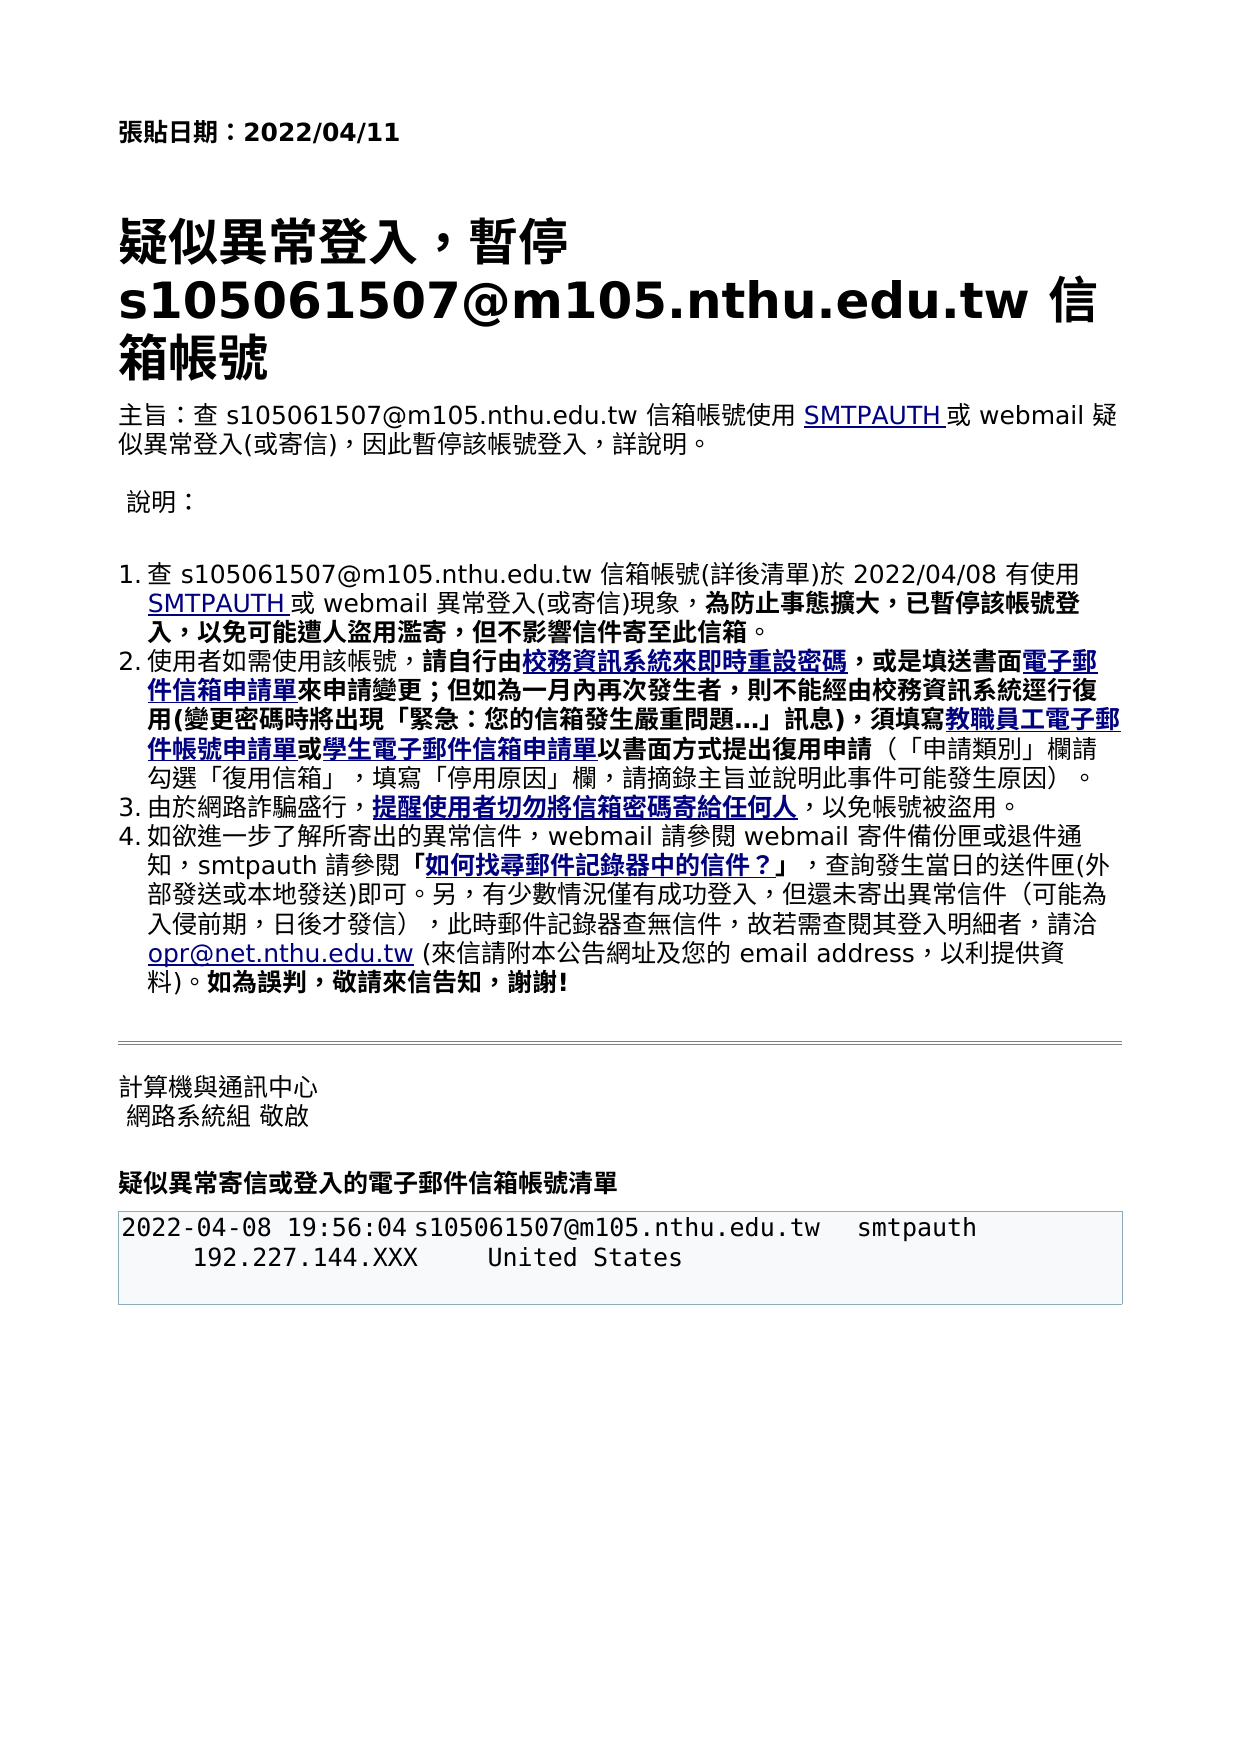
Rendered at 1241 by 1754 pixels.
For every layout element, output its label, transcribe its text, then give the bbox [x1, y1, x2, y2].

list 查 s105061507@m105.nthu.edu.tw 信箱帳號(詳後清單)於 2022/04/08 有使用 SMTPAUTH或 webmail 異常登入(或寄信)現象，為防止事態擴大，已暫停該帳號登入，以免可能遭人盜用濫寄，但不影響信件寄至此信箱。 [118, 560, 1122, 647]
list 由於網路詐騙盛行，提醒使用者切勿將信箱密碼寄給任何人，以免帳號被盜用。 [118, 793, 1122, 822]
subtitle 疑似異常登入，暫停 s105061507@m105.nthu.edu.tw 信箱帳號 [118, 214, 1122, 389]
list 使用者如需使用該帳號，請自行由校務資訊系統來即時重設密碼，或是填送書面電子郵件信箱申請單來申請變更；但如為一月內再次發生者，則不能經由校務資訊系統逕行復用(變更密碼時將出現「緊急：您的信箱發生嚴重問題…」訊息)，須填寫教職員工電子郵件帳號申請單或學生電子郵件信箱申請單以書面方式提出復用申請（「申請類別」欄請勾選「復用信箱」，填寫「停用原因」欄，請摘錄主旨並說明此事件可能發生原因）。 [118, 647, 1122, 793]
text 張貼日期：2022/04/11 [118, 118, 1122, 176]
list 如欲進一步了解所寄出的異常信件，webmail 請參閱 webmail 寄件備份匣或退件通知，smtpauth 請參閱「如何找尋郵件記錄器中的信件？」，查詢發生當日的送件匣(外部發送或本地發送)即可。另，有少數情況僅有成功登入，但還未寄出異常信件（可能為入侵前期，日後才發信），此時郵件記錄器查無信件，故若需查閱其登入明細者，請洽 opr@net.nthu.edu.tw (來信請附本公告網址及您的 email address，以利提供資料)。如為誤判，敬請來信告知，謝謝! [118, 822, 1122, 997]
text 主旨：查 s105061507@m105.nthu.edu.tw 信箱帳號使用 SMTPAUTH或 webmail 疑似異常登入(或寄信)，因此暫停該帳號登入，詳說明。 說明： [118, 401, 1122, 518]
subtitle 疑似異常寄信或登入的電子郵件信箱帳號清單 [118, 1169, 1122, 1198]
text 2022-04-08 19:56:04 s105061507@m105.nthu.edu.tw smtpauth 192.227.144.XXX United States [119, 1212, 1122, 1304]
text 計算機與通訊中心 網路系統組 敬啟 [118, 1073, 1122, 1131]
